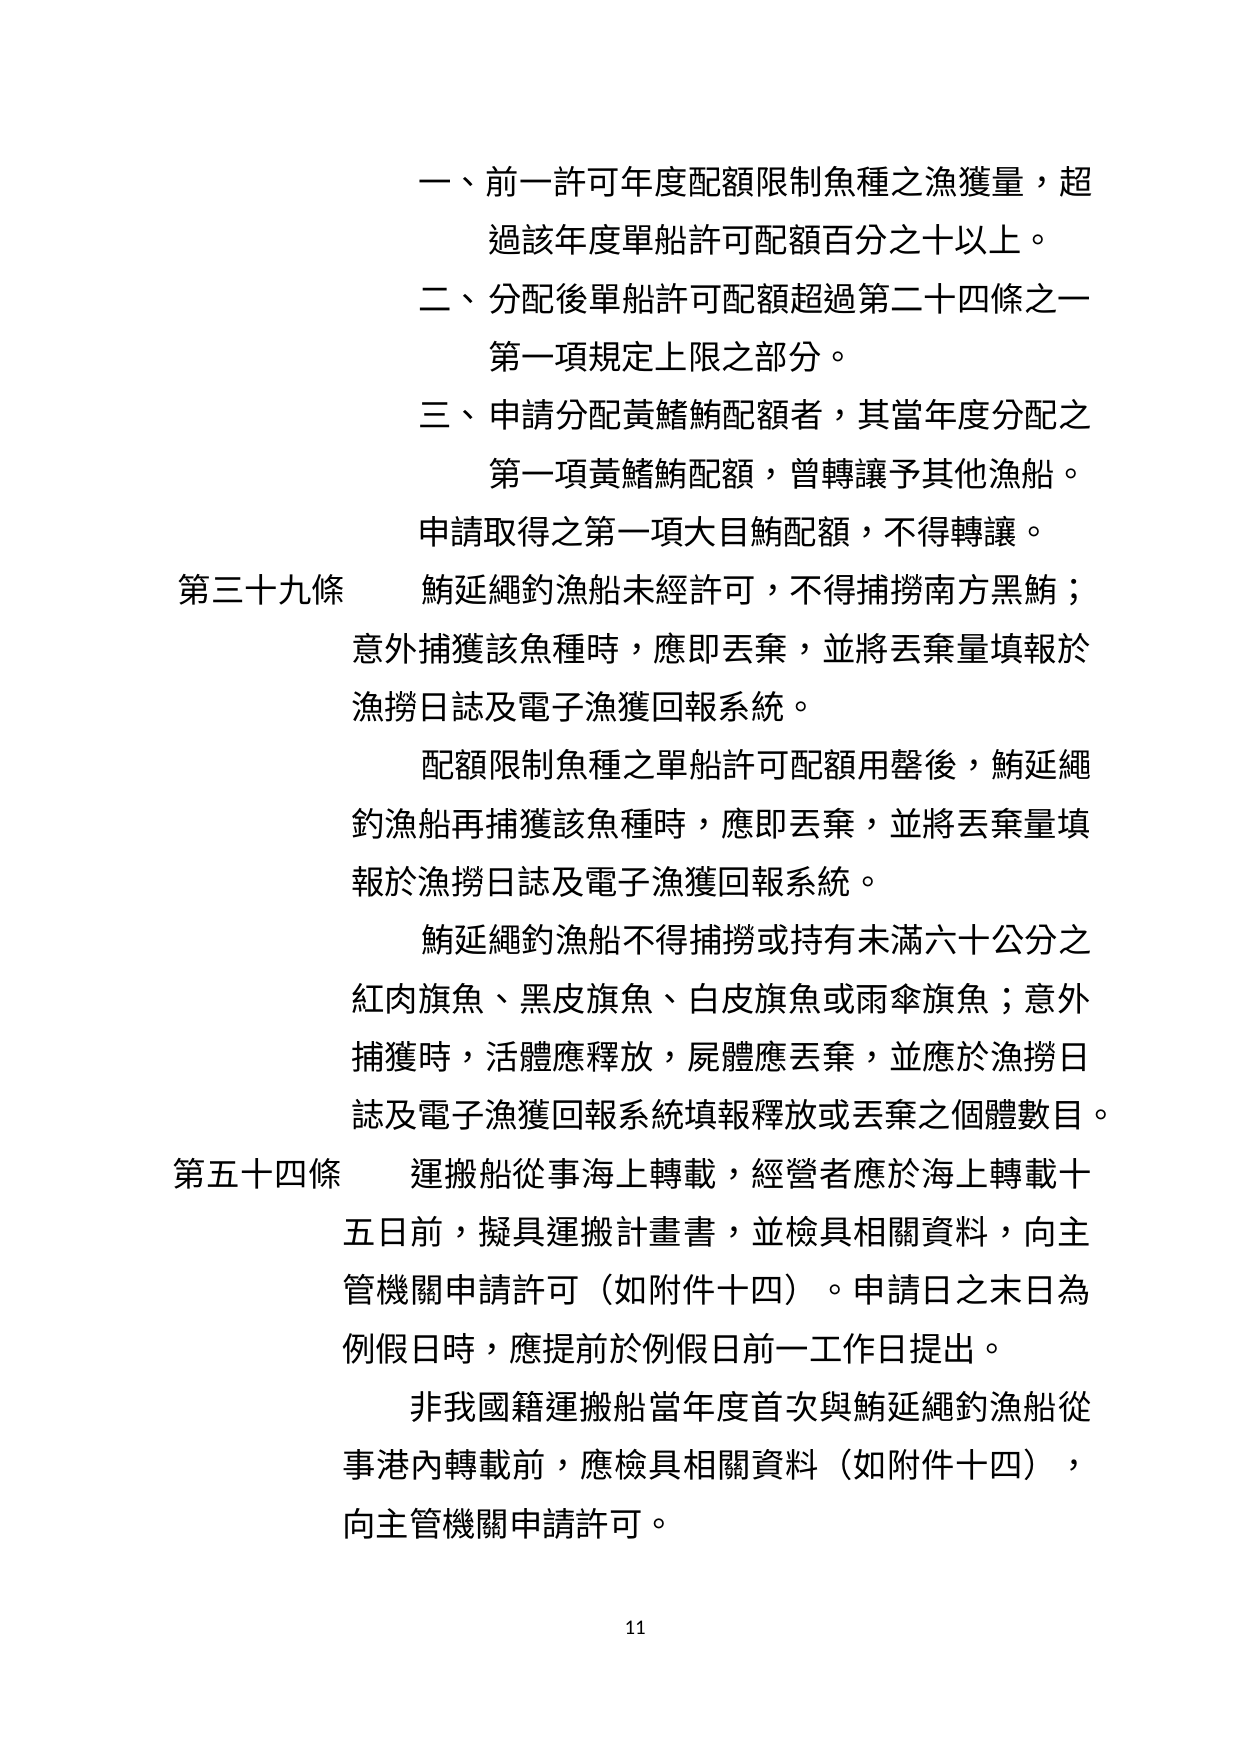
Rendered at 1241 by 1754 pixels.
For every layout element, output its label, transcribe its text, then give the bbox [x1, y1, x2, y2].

text 第三十九條 鮪延繩釣漁船未經許可，不得捕撈南方黑鮪；意外捕獲該魚種時，應即丟棄，並將丟棄量填報於漁撈日誌及電子漁獲回報系統。 [177, 556, 1092, 731]
text 第五十四條 運搬船從事海上轉載，經營者應於海上轉載十五日前，擬具運搬計畫書，並檢具相關資料，向主管機關申請許可（如附件十四）。申請日之末日為例假日時，應提前於例假日前一工作日提出。 [172, 1139, 1092, 1373]
text 申請取得之第一項大目鮪配額，不得轉讓。 [417, 498, 1092, 556]
text 配額限制魚種之單船許可配額用罄後，鮪延繩釣漁船再捕獲該魚種時，應即丟棄，並將丟棄量填報於漁撈日誌及電子漁獲回報系統。 [351, 731, 1092, 906]
text 非我國籍運搬船當年度首次與鮪延繩釣漁船從事港內轉載前，應檢具相關資料（如附件十四），向主管機關申請許可。 [342, 1373, 1092, 1548]
text 鮪延繩釣漁船不得捕撈或持有未滿六十公分之紅肉旗魚、黑皮旗魚、白皮旗魚或雨傘旗魚；意外捕獲時，活體應釋放，屍體應丟棄，並應於漁撈日誌及電子漁獲回報系統填報釋放或丟棄之個體數目。 [351, 906, 1092, 1139]
text 一、前一許可年度配額限制魚種之漁獲量，超過該年度單船許可配額百分之十以上。 [418, 148, 1092, 264]
text 三、 申請分配黃鰭鮪配額者，其當年度分配之第一項黃鰭鮪配額，曾轉讓予其他漁船。 [418, 381, 1092, 498]
text 二、 分配後單船許可配額超過第二十四條之一第一項規定上限之部分。 [418, 264, 1092, 381]
